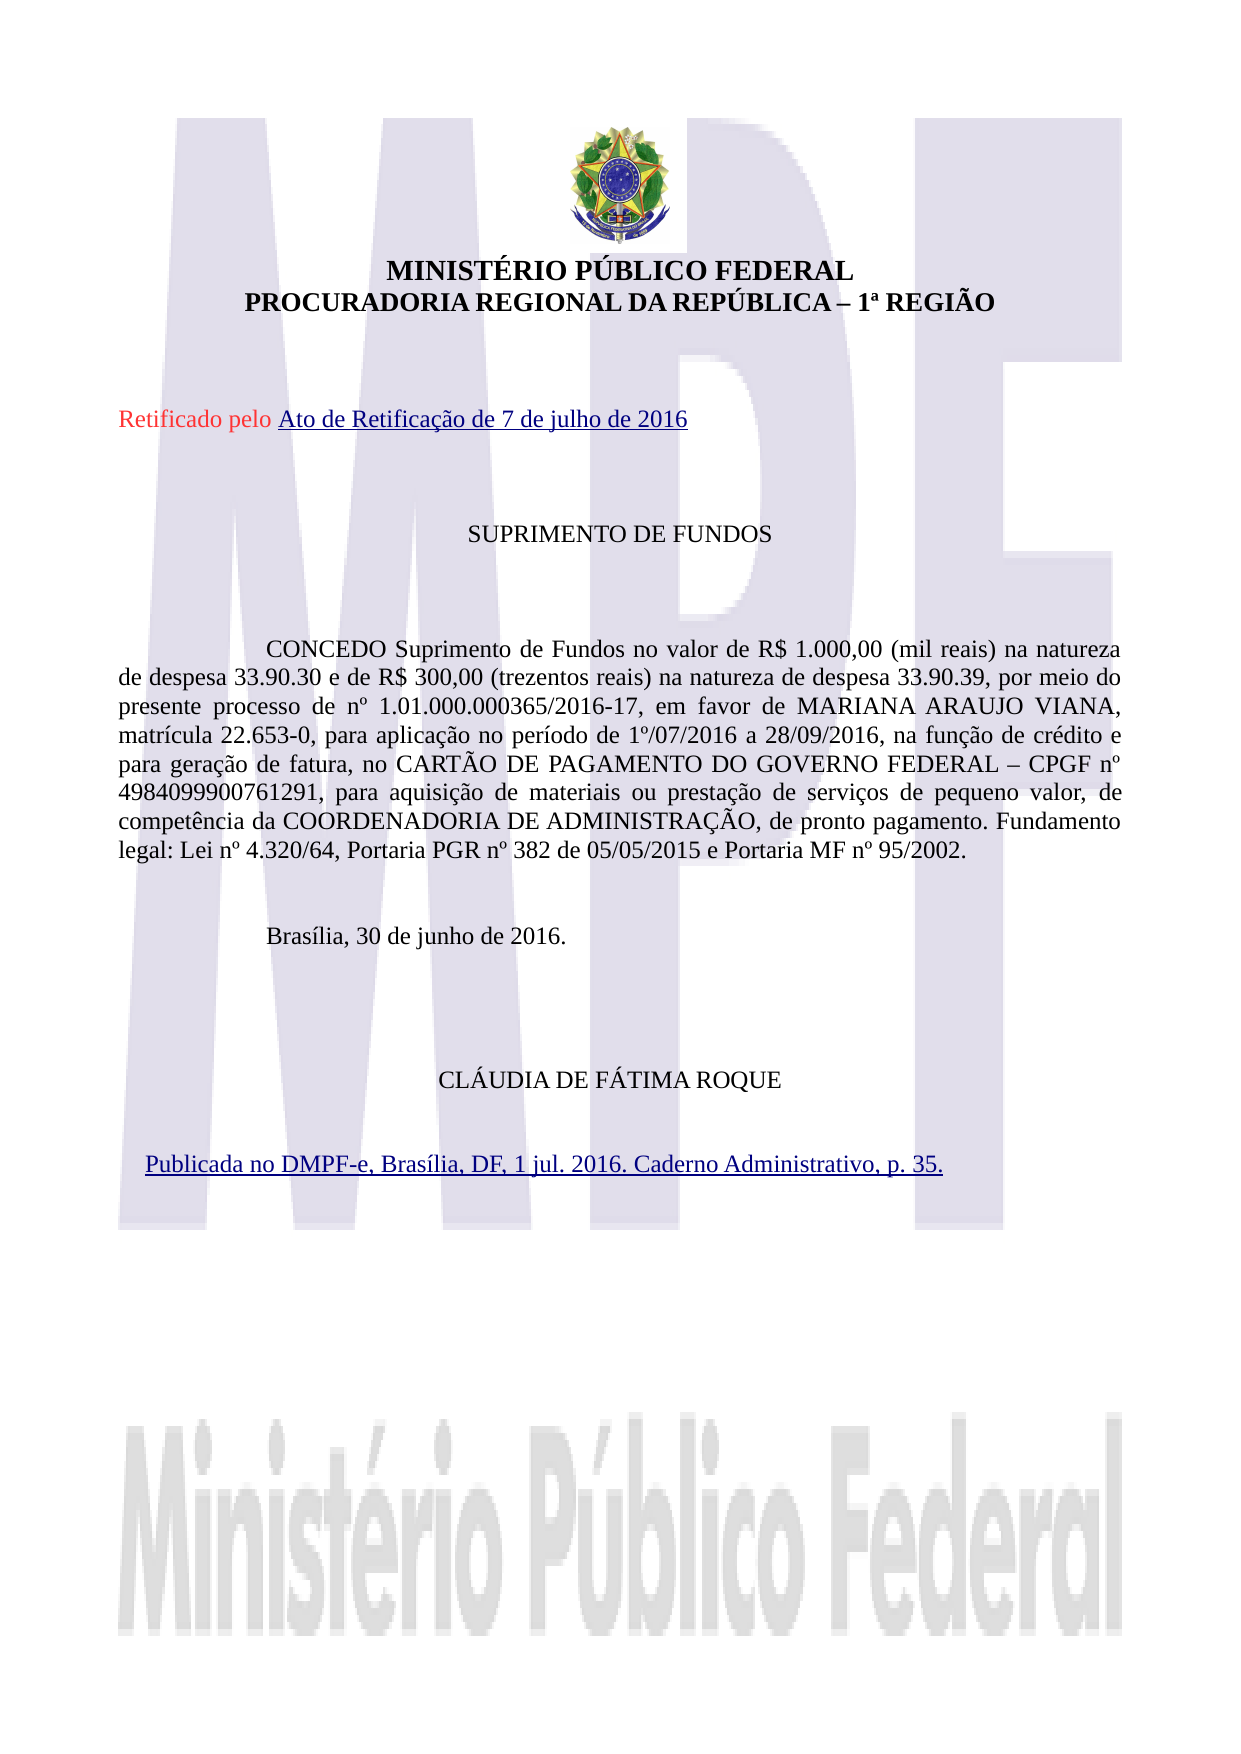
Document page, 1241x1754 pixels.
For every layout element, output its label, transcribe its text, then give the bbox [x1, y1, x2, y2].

text MINISTÉRIO PÚBLICO FEDERAL [118, 253, 1122, 286]
text Brasília, 30 de junho de 2016. [118, 921, 1122, 950]
text Publicada no DMPF-e, Brasília, DF, 1 jul. 2016. Caderno Administrativo, p. 35. [143, 1149, 1102, 1178]
picture [118, 432, 1122, 519]
picture [118, 547, 1122, 634]
picture [118, 118, 554, 253]
picture [118, 950, 1122, 1636]
text SUPRIMENTO DE FUNDOS [118, 519, 1122, 547]
picture [687, 118, 1122, 253]
picture [118, 317, 1122, 404]
text Retificado pelo Ato de Retificação de 7 de julho de 2016 [118, 404, 1122, 432]
text PROCURADORIA REGIONAL DA REPÚBLICA – 1ª REGIÃO [118, 286, 1122, 317]
picture [118, 864, 1122, 921]
text CONCEDO Suprimento de Fundos no valor de R$ 1.000,00 (mil reais) na natureza de despesa 33.90.30 e de R$ 300,00 (trezentos reais) na natureza de despesa 33.90.39, por meio do presente processo de nº 1.01.000.000365/2016-17, em favor de MARIANA ARAUJO VIANA, matrícula 22.653-0, para aplicação no período de 1º/07/2016 a 28/09/2016, na função de crédito e para geração de fatura, no CARTÃO DE PAGAMENTO DO GOVERNO FEDERAL – CPGF nº 4984099900761291, para aquisição de materiais ou prestação de serviços de pequeno valor, de competência da COORDENADORIA DE ADMINISTRAÇÃO, de pronto pagamento. Fundamento legal: Lei nº 4.320/64, Portaria PGR nº 382 de 05/05/2015 e Portaria MF nº 95/2002. [118, 634, 1122, 864]
text CLÁUDIA DE FÁTIMA ROQUE [118, 1065, 1102, 1094]
